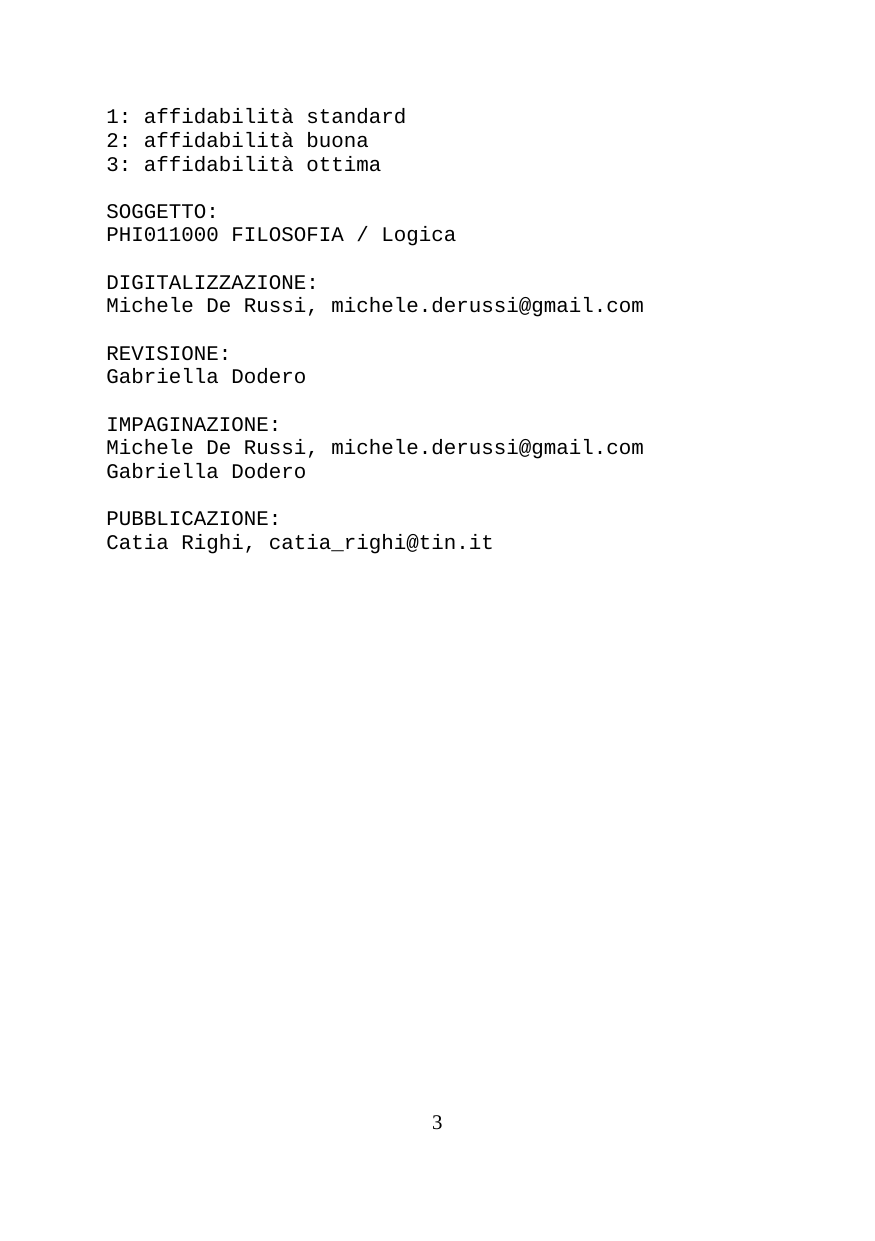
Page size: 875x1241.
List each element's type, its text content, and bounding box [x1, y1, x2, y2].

text 3: affidabilità ottima [106, 153, 768, 177]
text Gabriella Dodero [106, 366, 768, 390]
text PUBBLICAZIONE: [106, 508, 768, 532]
text REVISIONE: [106, 343, 768, 366]
text Gabriella Dodero [106, 461, 768, 484]
text Catia Righi, catia_righi@tin.it [106, 532, 768, 556]
text IMPAGINAZIONE: [106, 414, 768, 437]
text 1: affidabilità standard [106, 106, 768, 130]
text PHI011000 FILOSOFIA / Logica [106, 224, 768, 248]
text DIGITALIZZAZIONE: [106, 272, 768, 295]
text Michele De Russi, michele.derussi@gmail.com [106, 295, 768, 319]
text 2: affidabilità buona [106, 130, 768, 153]
text SOGGETTO: [106, 201, 768, 224]
text Michele De Russi, michele.derussi@gmail.com [106, 437, 768, 461]
